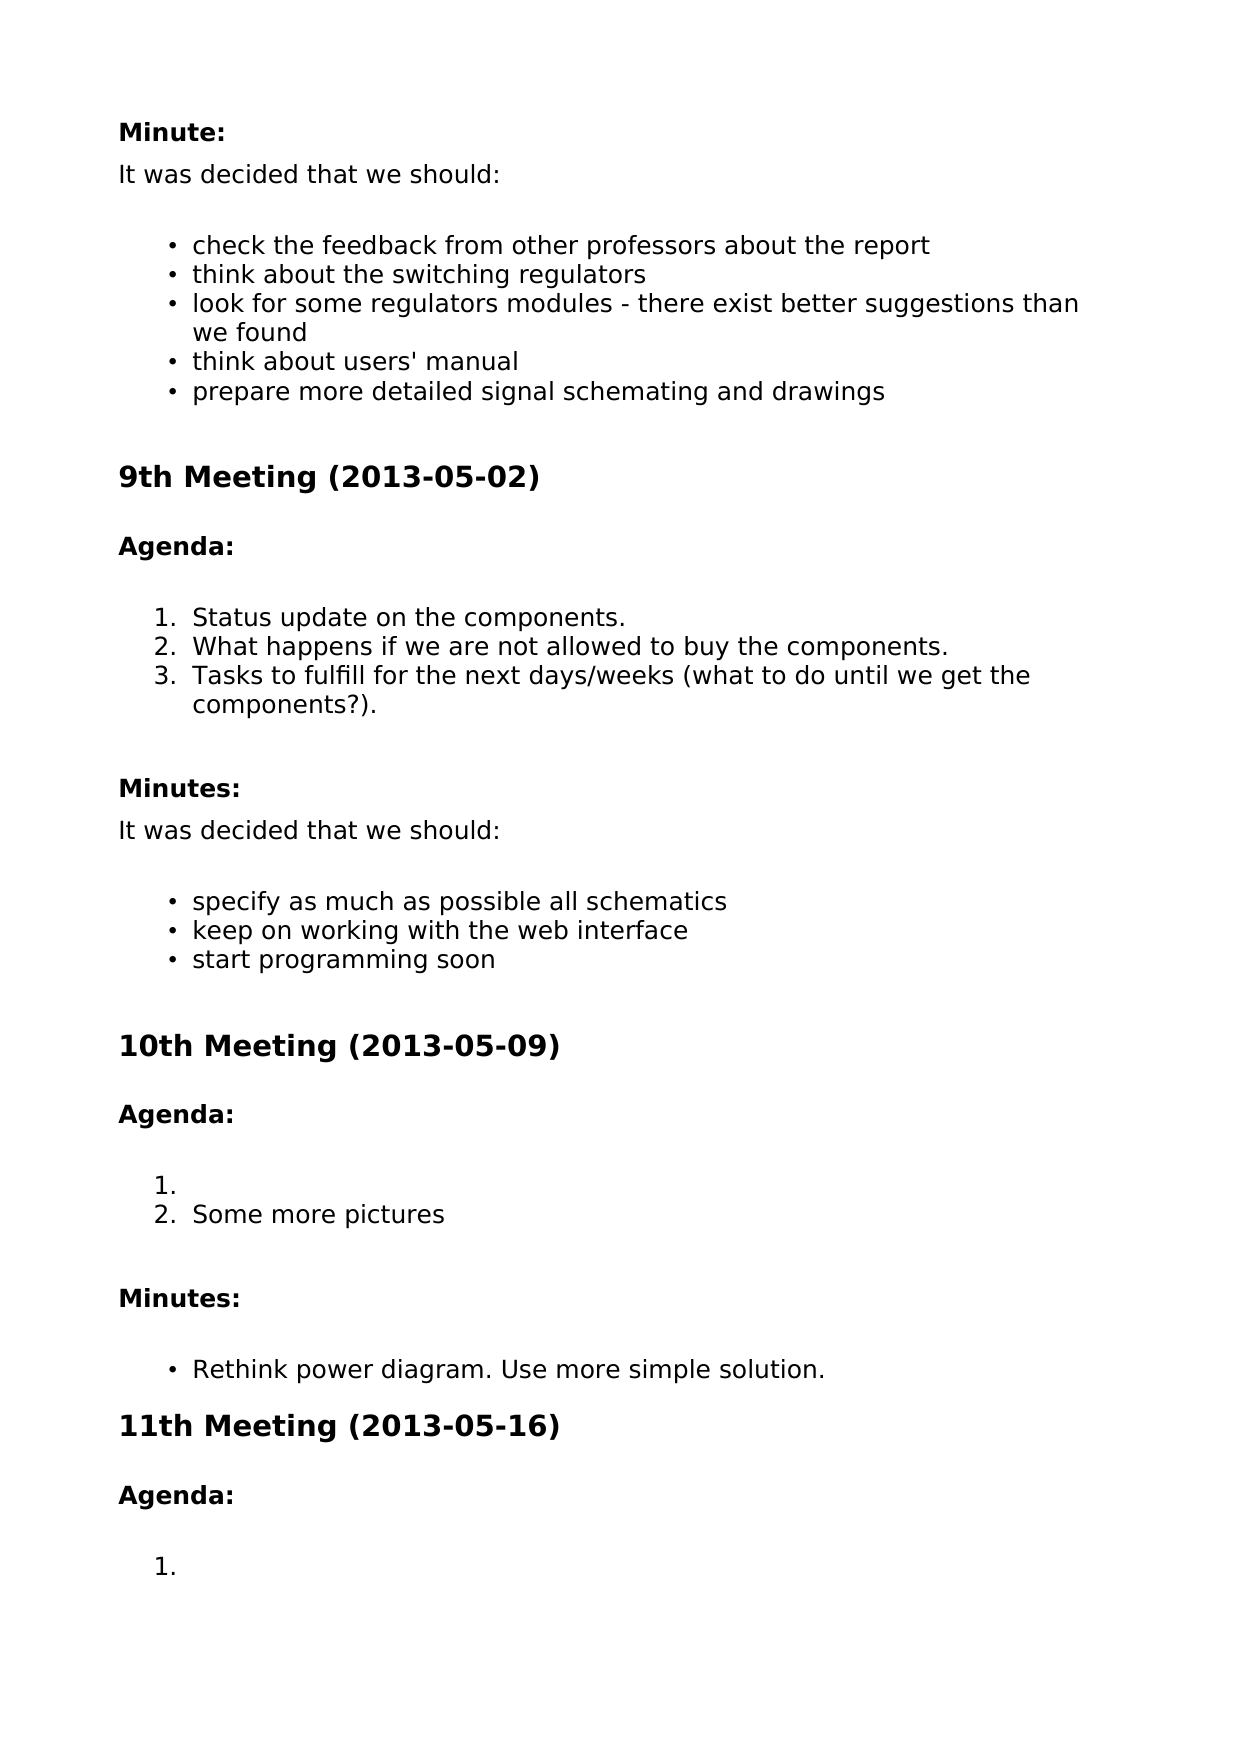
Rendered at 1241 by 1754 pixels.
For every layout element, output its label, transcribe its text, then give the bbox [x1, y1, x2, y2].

text It was decided that we should: [118, 816, 1122, 845]
subtitle Agenda: [118, 532, 1122, 561]
list think about the switching regulators [177, 260, 1122, 289]
list Tasks to fulfill for the next days/weeks (what to do until we get the components?). [177, 661, 1122, 720]
list What happens if we are not allowed to buy the components. [177, 632, 1122, 661]
subtitle Minutes: [118, 1284, 1122, 1313]
list look for some regulators modules - there exist better suggestions than we found [177, 289, 1122, 348]
subtitle Agenda: [118, 1100, 1122, 1129]
subtitle Minute: [118, 118, 1122, 147]
list Rethink power diagram. Use more simple solution. [177, 1356, 1122, 1385]
list Status update on the components. [177, 603, 1122, 632]
subtitle Minutes: [118, 774, 1122, 803]
subtitle 10th Meeting (2013-05-09) [118, 1029, 1122, 1063]
text It was decided that we should: [118, 160, 1122, 189]
list start programming soon [177, 945, 1122, 974]
list prepare more detailed signal schemating and drawings [177, 377, 1122, 406]
list specify as much as possible all schematics [177, 887, 1122, 916]
list think about users' manual [177, 348, 1122, 377]
list keep on working with the web interface [177, 916, 1122, 945]
list check the feedback from other professors about the report [177, 231, 1122, 260]
subtitle Agenda: [118, 1481, 1122, 1510]
subtitle 11th Meeting (2013-05-16) [118, 1410, 1122, 1444]
list Some more pictures [177, 1201, 1122, 1230]
subtitle 9th Meeting (2013-05-02) [118, 460, 1122, 494]
